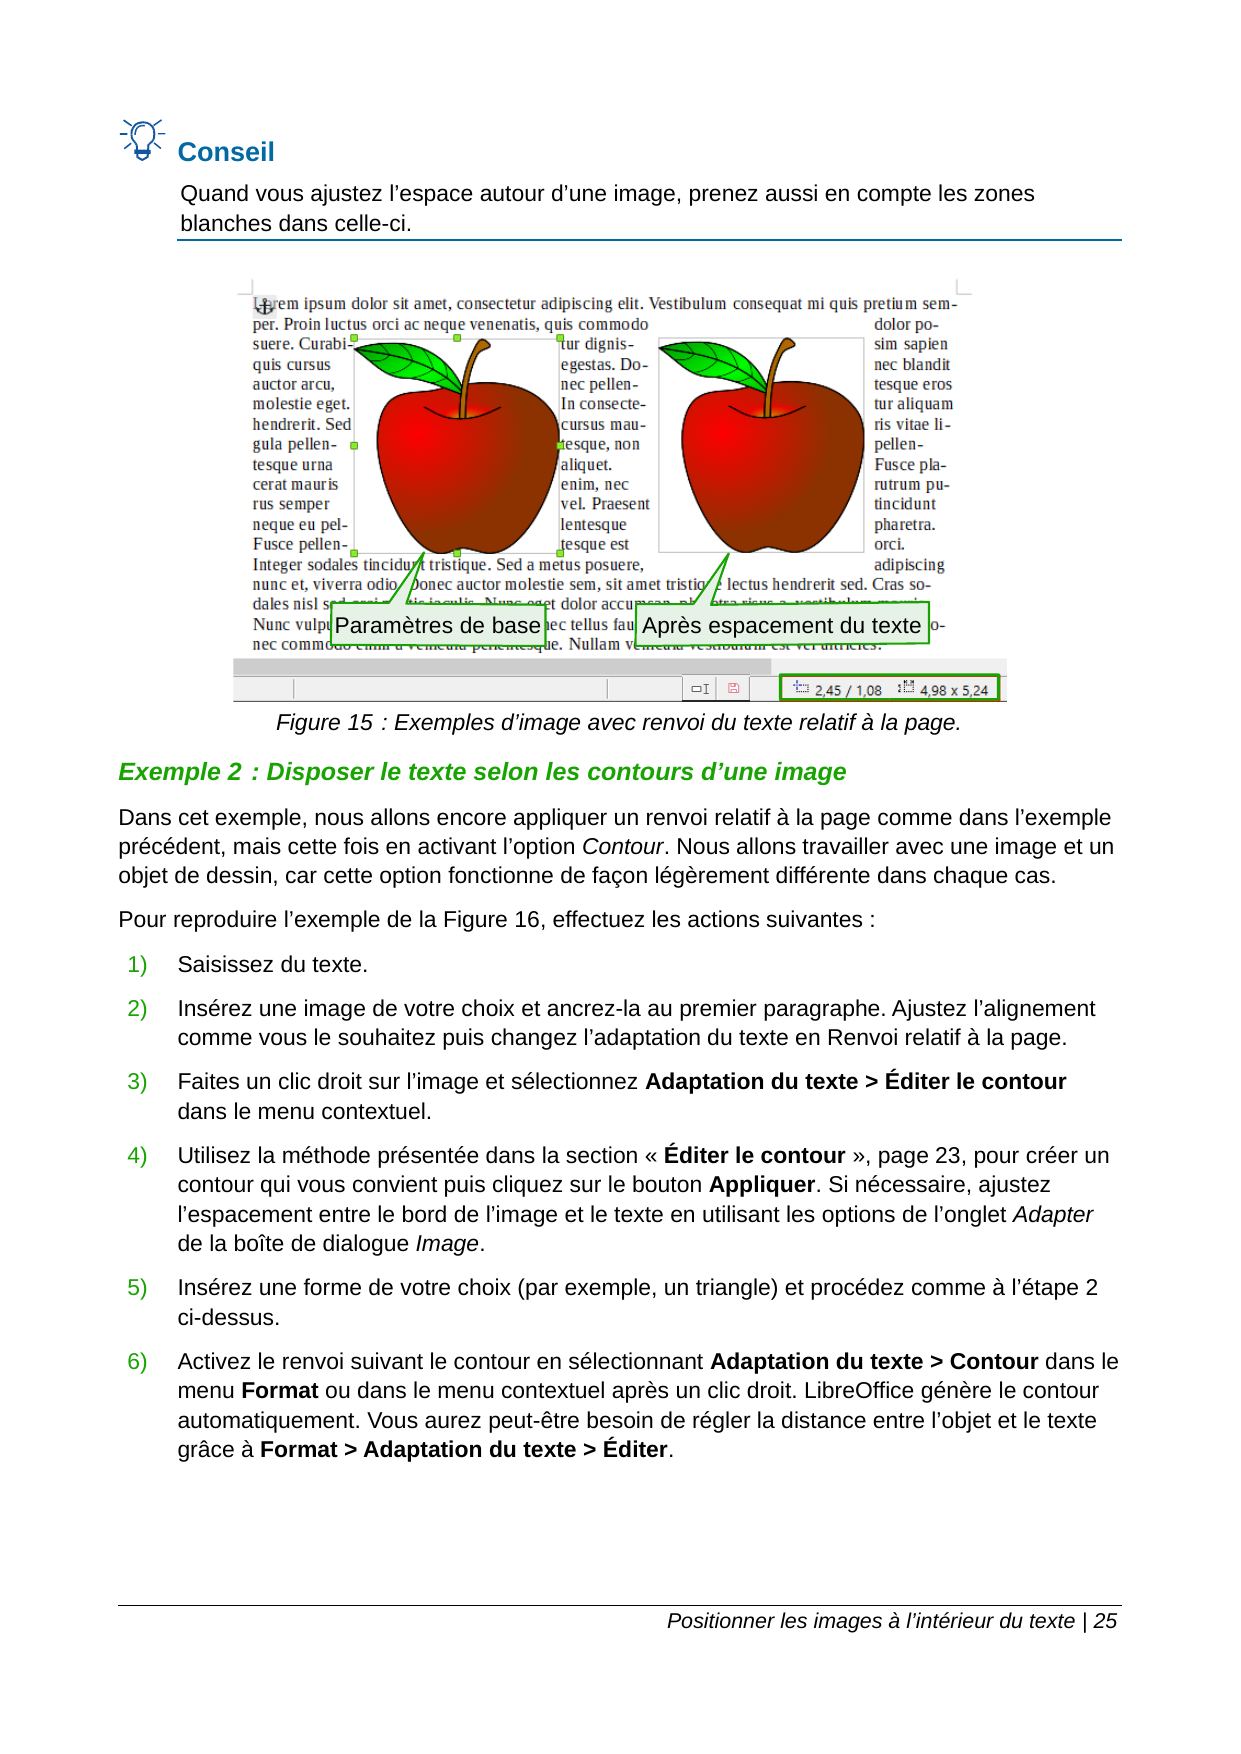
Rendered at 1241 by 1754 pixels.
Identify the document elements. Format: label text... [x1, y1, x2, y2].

list Activez le renvoi suivant le contour en sélectionnant Adaptation du texte > Contour dans le menu Format ou dans le menu contextuel après un clic droit. LibreOffice génère le contour automatiquement. Vous aurez peut-être besoin de régler la distance entre l’objet et le texte grâce à Format > Adaptation du texte > Éditer. [148, 1344, 1122, 1462]
text Pour reproduire l’exemple de la Figure 16, effectuez les actions suivantes : [118, 903, 1122, 933]
text Figure 15 : Exemples d’image avec renvoi du texte relatif à la page. [118, 706, 1122, 735]
text Dans cet exemple, nous allons encore appliquer un renvoi relatif à la page comme dans l’exemple précédent, mais cette fois en activant l’option Contour. Nous allons travailler avec une image et un objet de dessin, car cette option fonctionne de façon légèrement différente dans chaque cas. [118, 800, 1122, 889]
list Insérez une image de votre choix et ancrez-la au premier paragraphe. Ajustez l’alignement comme vous le souhaitez puis changez l’adaptation du texte en Renvoi relatif à la page. [148, 991, 1122, 1050]
list Saisissez du texte. [148, 947, 1122, 977]
list Insérez une forme de votre choix (par exemple, un triangle) et procédez comme à l’étape 2 ci-dessus. [148, 1271, 1122, 1330]
list Conseil [118, 118, 1122, 167]
text Quand vous ajustez l’espace autour d’une image, prenez aussi en compte les zones blanches dans celle-ci. [177, 174, 1122, 239]
list Faites un clic droit sur l’image et sélectionnez Adaptation du texte > Éditer le contour dans le menu contextuel. [148, 1065, 1122, 1124]
list Utilisez la méthode présentée dans la section « Éditer le contour », page 23, pour créer un contour qui vous convient puis cliquez sur le bouton Appliquer. Si nécessaire, ajustez l’espacement entre le bord de l’image et le texte en utilisant les options de l’onglet Adapter de la boîte de dialogue Image. [148, 1138, 1122, 1256]
subtitle Exemple 2 : Disposer le texte selon les contours d’une image [118, 756, 1122, 786]
